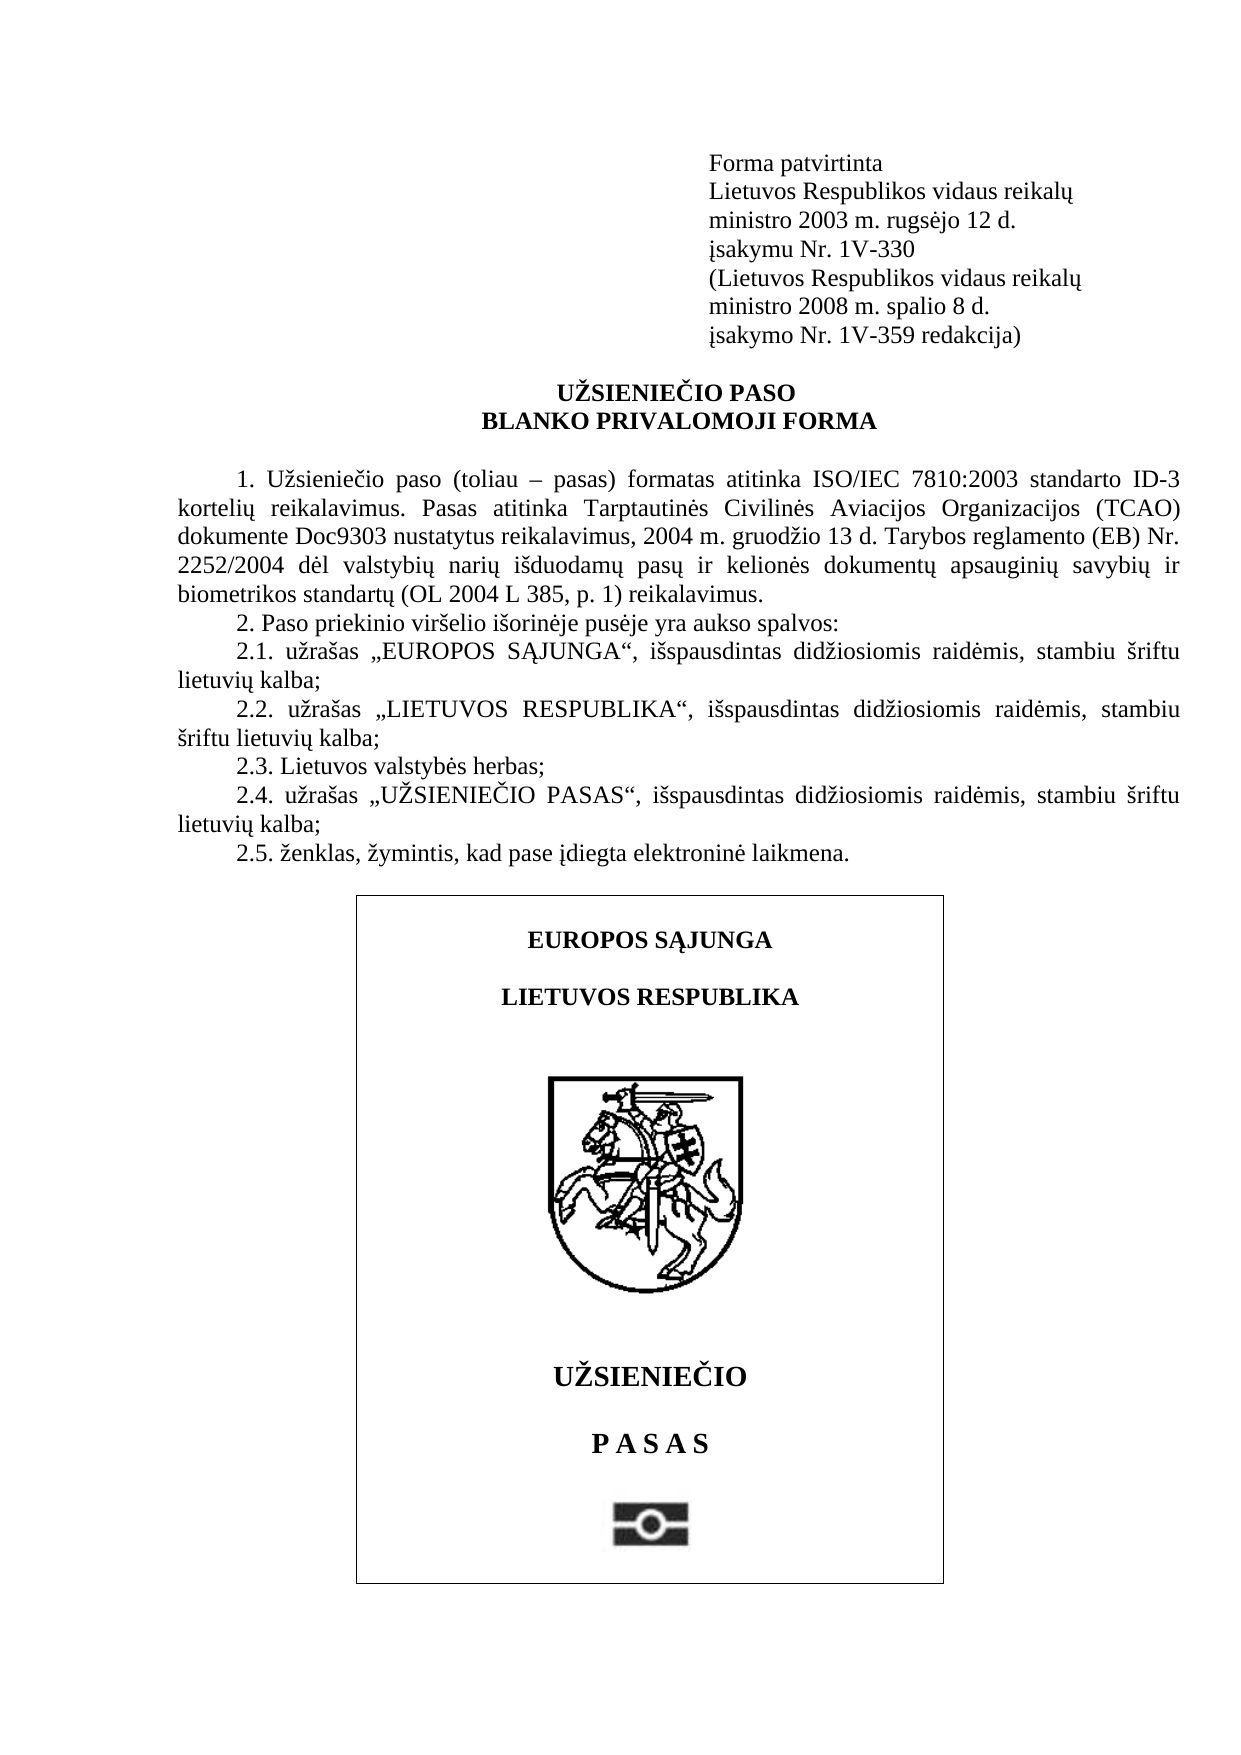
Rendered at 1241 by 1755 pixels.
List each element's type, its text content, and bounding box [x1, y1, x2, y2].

text 2. Paso priekinio viršelio išorinėje pusėje yra aukso spalvos: [177, 608, 1181, 636]
table_header EUROPOS SĄJUNGA LIETUVOS RESPUBLIKA [357, 896, 943, 1069]
text 2.3. Lietuvos valstybės herbas; [177, 751, 1181, 780]
table_header [944, 895, 1122, 1069]
text 2.1. užrašas „EUROPOS SĄJUNGA“, išspausdintas didžiosiomis raidėmis, stambiu šriftu lietuvių kalba; [177, 636, 1181, 694]
text BLANKO PRIVALOMOJI FORMA [177, 406, 1181, 435]
table_cell [177, 1069, 356, 1583]
table_cell [765, 1069, 943, 1301]
text 2.5. ženklas, žymintis, kad pase įdiegta elektroninė laikmena. [177, 838, 1181, 866]
text ministro 2008 m. spalio 8 d. [177, 291, 1181, 320]
text įsakymo Nr. 1V-359 redakcija) [177, 320, 1181, 349]
text 2.2. užrašas „LIETUVOS RESPUBLIKA“, išspausdintas didžiosiomis raidėmis, stambiu šriftu lietuvių kalba; [177, 694, 1181, 751]
table_cell [357, 1069, 536, 1301]
text įsakymu Nr. 1V-330 [177, 234, 1181, 263]
text Forma patvirtinta [177, 148, 1181, 176]
table_cell [944, 1069, 1122, 1583]
text Lietuvos Respublikos vidaus reikalų [177, 176, 1181, 205]
text (Lietuvos Respublikos vidaus reikalų [177, 263, 1181, 291]
text 1. Užsieniečio paso (toliau – pasas) formatas atitinka ISO/IEC 7810:2003 standarto ID-3 kortelių reikalavimus. Pasas atitinka Tarptautinės Civilinės Aviacijos Organizacijos (TCAO) dokumente Doc9303 nustatytus reikalavimus, 2004 m. gruodžio 13 d. Tarybos reglamento (EB) Nr. 2252/2004 dėl valstybių narių išduodamų pasų ir kelionės dokumentų apsauginių savybių ir biometrikos standartų (OL 2004 L 385, p. 1) reikalavimus. [177, 464, 1181, 608]
table_cell [357, 1301, 943, 1359]
text 2.4. užrašas „UŽSIENIEČIO PASAS“, išspausdintas didžiosiomis raidėmis, stambiu šriftu lietuvių kalba; [177, 780, 1181, 838]
table_header [177, 895, 356, 1069]
text UŽSIENIEČIO PASO [177, 378, 1181, 406]
table_cell UŽSIENIEČIO PASAS [357, 1359, 943, 1583]
text ministro 2003 m. rugsėjo 12 d. [177, 205, 1181, 234]
